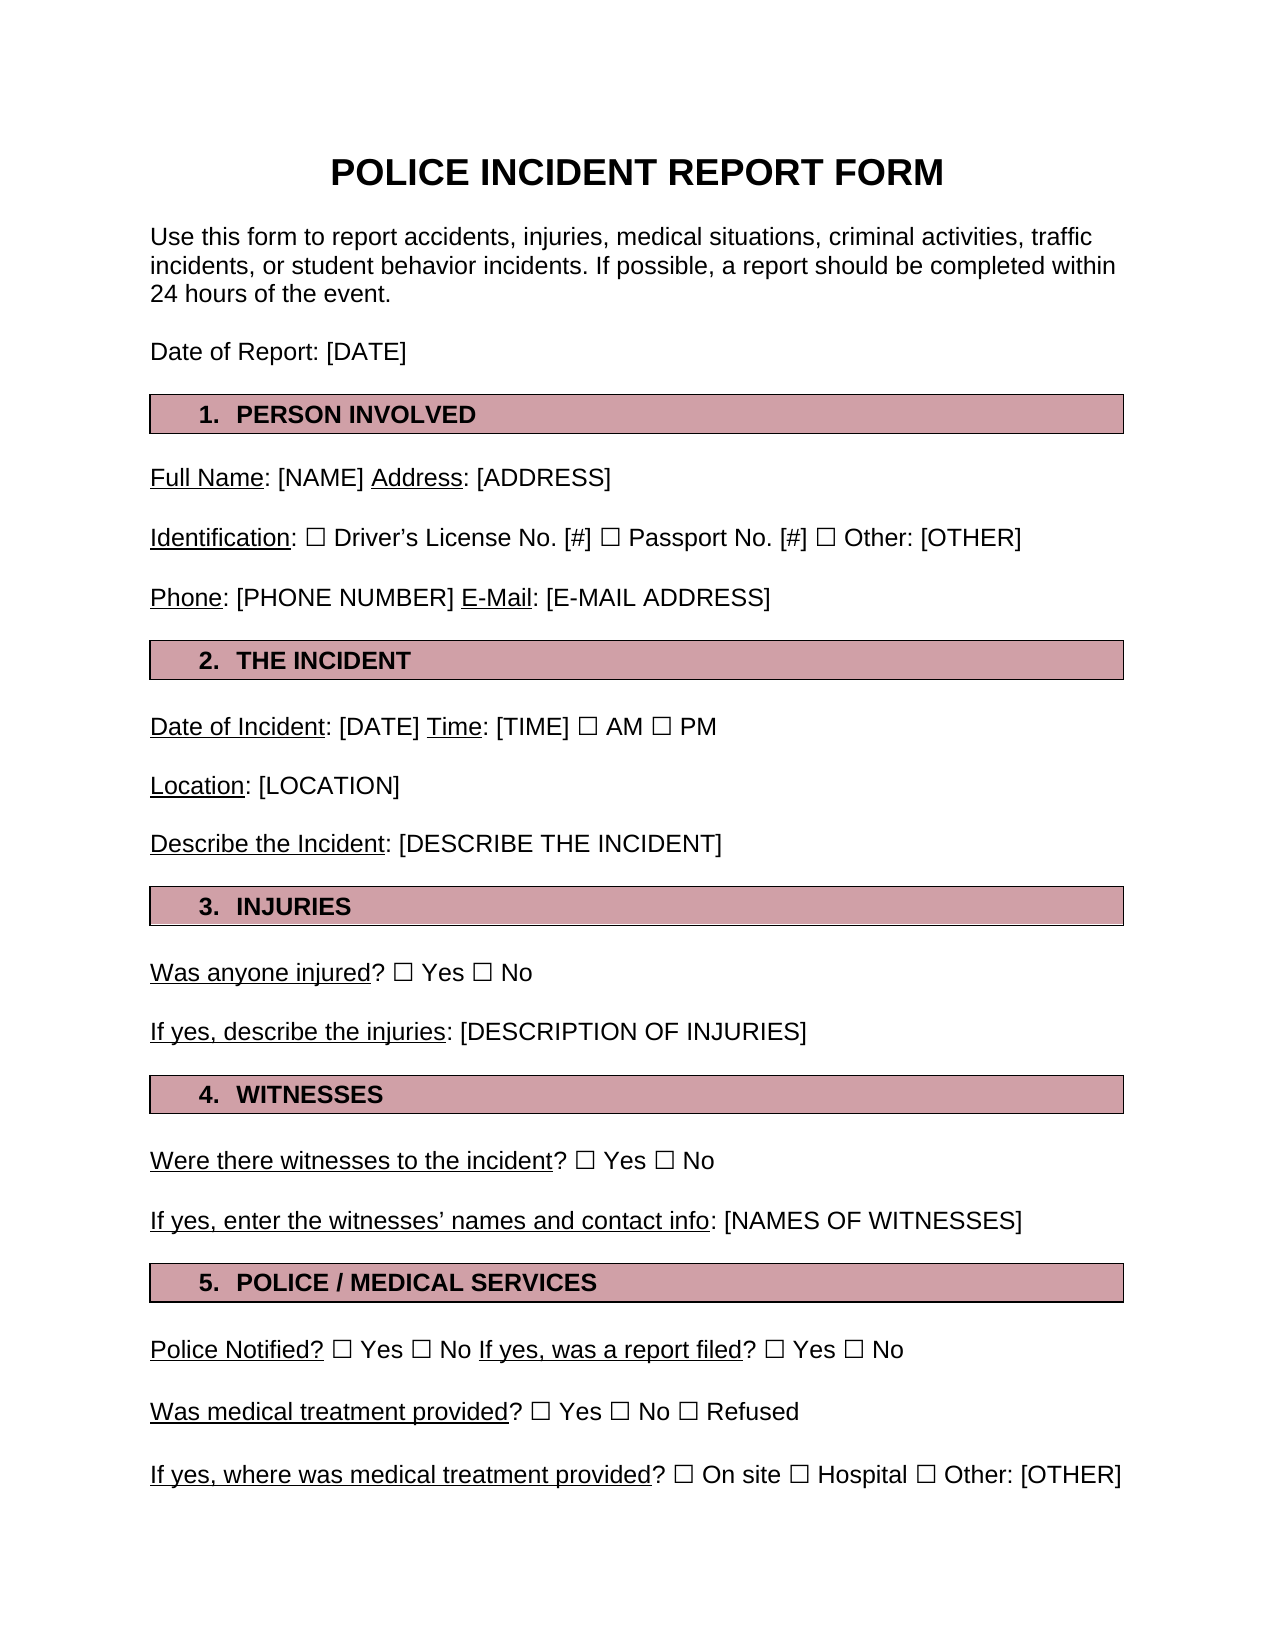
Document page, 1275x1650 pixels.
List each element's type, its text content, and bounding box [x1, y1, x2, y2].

text POLICE INCIDENT REPORT FORM [150, 150, 1125, 193]
text Was medical treatment provided? ☐ Yes ☐ No ☐ Refused [150, 1394, 1125, 1428]
text Use this form to report accidents, injuries, medical situations, criminal activities, traffic incidents, or student behavior incidents. If possible, a report should be completed within 24 hours of the event. [150, 222, 1125, 308]
text If yes, enter the witnesses’ names and contact info: [NAMES OF WITNESSES] [150, 1206, 1125, 1234]
text Phone: [PHONE NUMBER] E-Mail: [E-MAIL ADDRESS] [150, 583, 1125, 612]
table_header WITNESSES [151, 1076, 1123, 1113]
text If yes, describe the injuries: [DESCRIPTION OF INJURIES] [150, 1017, 1125, 1046]
table_header PERSON INVOLVED [151, 395, 1123, 433]
text Were there witnesses to the incident? ☐ Yes ☐ No [150, 1143, 1125, 1177]
text Date of Incident: [DATE] Time: [TIME] ☐ AM ☐ PM [150, 708, 1125, 742]
text Police Notified? ☐ Yes ☐ No If yes, was a report filed? ☐ Yes ☐ No [150, 1331, 1125, 1365]
table_header INJURIES [151, 887, 1123, 924]
text Date of Report: [DATE] [150, 337, 1125, 366]
text Identification: ☐ Driver’s License No. [#] ☐ Passport No. [#] ☐ Other: [OTHER] [150, 520, 1125, 554]
text Was anyone injured? ☐ Yes ☐ No [150, 954, 1125, 988]
text Full Name: [NAME] Address: [ADDRESS] [150, 462, 1125, 491]
table_header THE INCIDENT [151, 641, 1123, 679]
text Location: [LOCATION] [150, 771, 1125, 800]
text If yes, where was medical treatment provided? ☐ On site ☐ Hospital ☐ Other: [OTHER] [150, 1457, 1125, 1491]
text Describe the Incident: [DESCRIBE THE INCIDENT] [150, 829, 1125, 857]
table_header POLICE / MEDICAL SERVICES [151, 1264, 1123, 1301]
